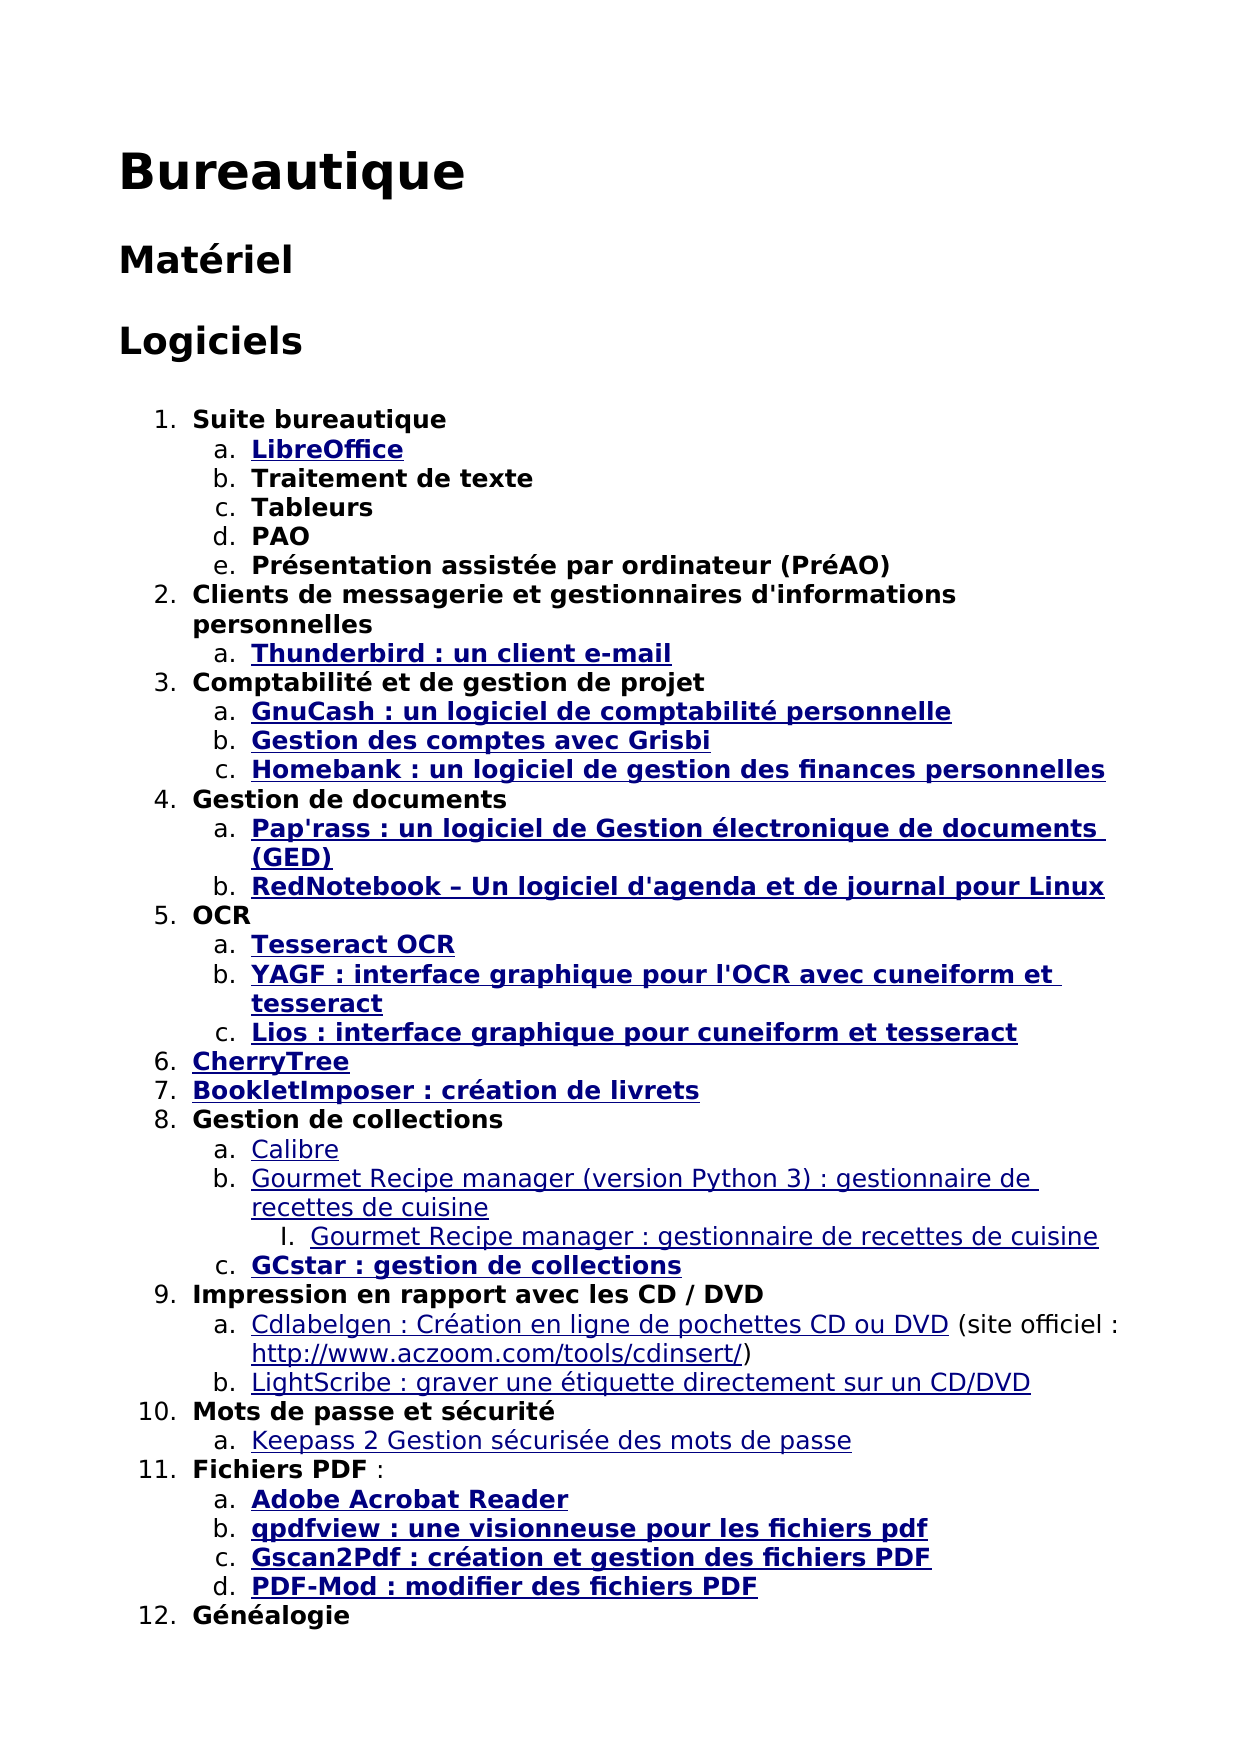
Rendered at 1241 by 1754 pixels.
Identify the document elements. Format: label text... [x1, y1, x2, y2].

list Gestion de documents [177, 785, 1122, 814]
list RedNotebook – Un logiciel d'agenda et de journal pour Linux [236, 872, 1122, 901]
list Thunderbird : un client e-mail [236, 639, 1122, 668]
list LightScribe : graver une étiquette directement sur un CD/DVD [236, 1368, 1122, 1397]
list Suite bureautique [177, 406, 1122, 435]
list Fichiers PDF : [177, 1456, 1122, 1485]
list Calibre [236, 1135, 1122, 1164]
list Généalogie [177, 1601, 1122, 1631]
list GCstar : gestion de collections [236, 1251, 1122, 1281]
list Comptabilité et de gestion de projet [177, 668, 1122, 697]
subtitle Bureautique [118, 143, 1122, 201]
list PAO [236, 522, 1122, 551]
list Cdlabelgen : Création en ligne de pochettes CD ou DVD (site officiel : http://www.aczoom.com/tools/cdinsert/) [236, 1310, 1122, 1368]
list Mots de passe et sécurité [177, 1397, 1122, 1426]
list OCR [177, 901, 1122, 931]
list GnuCash : un logiciel de comptabilité personnelle [236, 697, 1122, 726]
subtitle Matériel [118, 239, 1122, 282]
list PDF-Mod : modifier des fichiers PDF [236, 1572, 1122, 1601]
list Adobe Acrobat Reader [236, 1485, 1122, 1514]
list Keepass 2 Gestion sécurisée des mots de passe [236, 1426, 1122, 1456]
list CherryTree [177, 1047, 1122, 1076]
list Traitement de texte [236, 464, 1122, 493]
list Gestion des comptes avec Grisbi [236, 726, 1122, 756]
list Tesseract OCR [236, 931, 1122, 960]
list LibreOffice [236, 435, 1122, 464]
list YAGF : interface graphique pour l'OCR avec cuneiform et tesseract [236, 960, 1122, 1018]
list Homebank : un logiciel de gestion des finances personnelles [236, 756, 1122, 785]
list Lios : interface graphique pour cuneiform et tesseract [236, 1018, 1122, 1047]
list Tableurs [236, 493, 1122, 522]
list Présentation assistée par ordinateur (PréAO) [236, 551, 1122, 581]
list Gestion de collections [177, 1106, 1122, 1135]
list qpdfview : une visionneuse pour les fichiers pdf [236, 1514, 1122, 1543]
list BookletImposer : création de livrets [177, 1076, 1122, 1106]
list Gourmet Recipe manager : gestionnaire de recettes de cuisine [295, 1222, 1122, 1251]
list Gscan2Pdf : création et gestion des fichiers PDF [236, 1543, 1122, 1572]
list Impression en rapport avec les CD / DVD [177, 1281, 1122, 1310]
list Pap'rass : un logiciel de Gestion électronique de documents (GED) [236, 814, 1122, 872]
subtitle Logiciels [118, 320, 1122, 364]
list Gourmet Recipe manager (version Python 3) : gestionnaire de recettes de cuisine [236, 1164, 1122, 1222]
list Clients de messagerie et gestionnaires d'informations personnelles [177, 581, 1122, 639]
